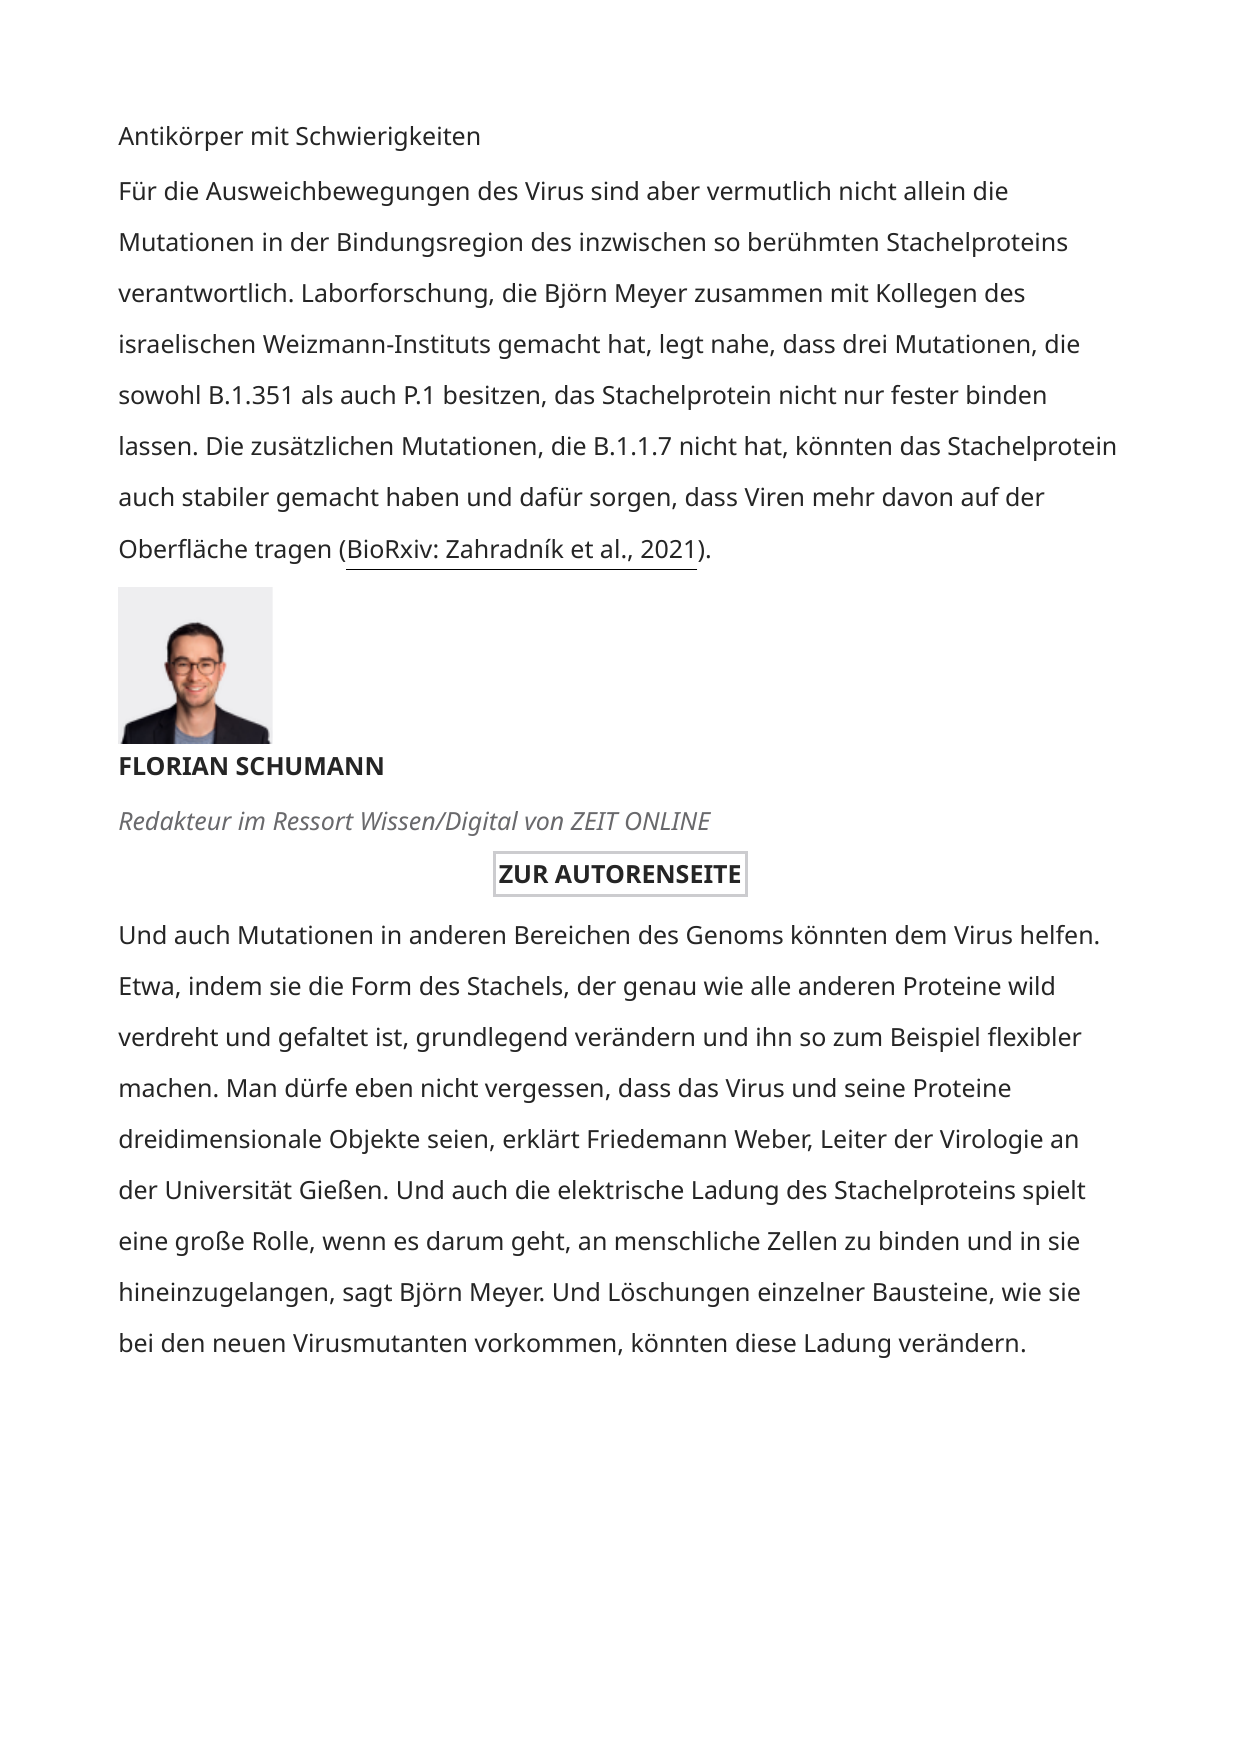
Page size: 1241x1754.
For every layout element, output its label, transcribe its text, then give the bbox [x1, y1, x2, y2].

picture [118, 587, 273, 744]
text Redakteur im Ressort Wissen/Digital von ZEIT ONLINE [118, 803, 1122, 838]
text [748, 851, 1122, 897]
text FLORIAN SCHUMANN [118, 748, 1122, 782]
text ZUR AUTORENSEITE [496, 854, 745, 894]
subtitle Antikörper mit Schwierigkeiten [118, 118, 1122, 152]
text Für die Ausweichbewegungen des Virus sind aber vermutlich nicht allein die Mutationen in der Bindungsregion des inzwischen so berühmten Stachelproteins verantwortlich. Laborforschung, die Björn Meyer zusammen mit Kollegen des israelischen Weizmann-Instituts gemacht hat, legt nahe, dass drei Mutationen, die sowohl B.1.351 als auch P.1 besitzen, das Stachelprotein nicht nur fester binden lassen. Die zusätzlichen Mutationen, die B.1.1.7 nicht hat, könnten das Stachelprotein auch stabiler gemacht haben und dafür sorgen, dass Viren mehr davon auf der Oberfläche tragen (BioRxiv: Zahradník et al., 2021). [118, 173, 1122, 569]
text [118, 851, 493, 897]
text Und auch Mutationen in anderen Bereichen des Genoms könnten dem Virus helfen. Etwa, indem sie die Form des Stachels, der genau wie alle anderen Proteine wild verdreht und gefaltet ist, grundlegend verändern und ihn so zum Beispiel flexibler machen. Man dürfe eben nicht vergessen, dass das Virus und seine Proteine dreidimensionale Objekte seien, erklärt Friedemann Weber, Leiter der Virologie an der Universität Gießen. Und auch die elektrische Ladung des Stachelproteins spielt eine große Rolle, wenn es darum geht, an menschliche Zellen zu binden und in sie hineinzugelangen, sagt Björn Meyer. Und Löschungen einzelner Bausteine, wie sie bei den neuen Virusmutanten vorkommen, könnten diese Ladung verändern. [118, 917, 1122, 1360]
